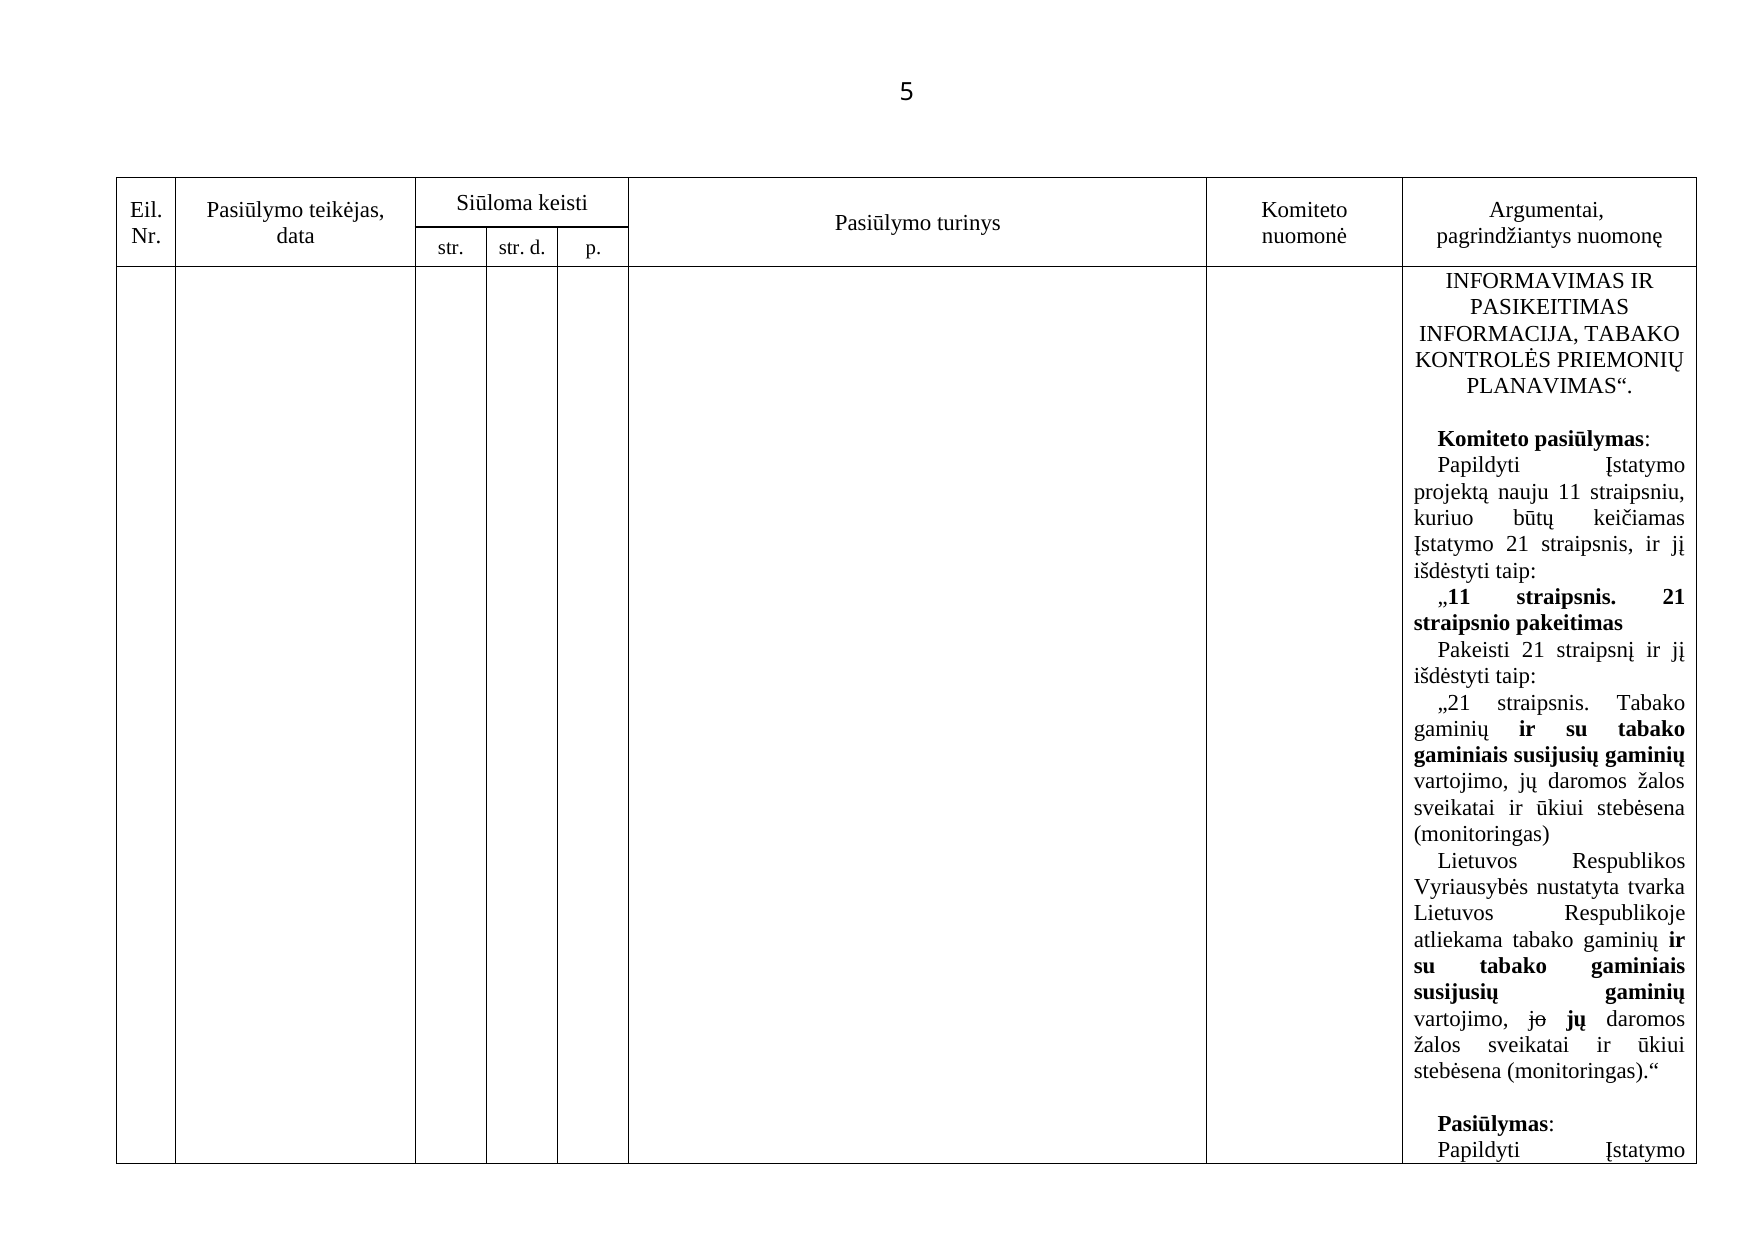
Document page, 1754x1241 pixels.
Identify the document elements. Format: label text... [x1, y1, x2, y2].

table_header Siūloma keisti [416, 178, 628, 226]
table_cell [176, 267, 415, 1163]
table_cell [416, 267, 486, 1163]
table_cell str. [416, 228, 486, 266]
table_cell [558, 267, 628, 1163]
table_cell [629, 267, 1206, 1163]
table_header Eil. Nr. [117, 178, 175, 266]
table_cell INFORMAVIMAS IR PASIKEITIMAS INFORMACIJA, TABAKO KONTROLĖS PRIEMONIŲ PLANAVIMAS“. Komiteto pasiūlymas: Papildyti Įstatymo projektą nauju 11 straipsniu, kuriuo būtų keičiamas Įstatymo 21 straipsnis, ir jį išdėstyti taip: „11 straipsnis. 21 straipsnio pakeitimas Pakeisti 21 straipsnį ir jį išdėstyti taip: „21 straipsnis. Tabako gaminių ir su tabako gaminiais susijusių gaminių vartojimo, jų daromos žalos sveikatai ir ūkiui stebėsena (monitoringas) Lietuvos Respublikos Vyriausybės nustatyta tvarka Lietuvos Respublikoje atliekama tabako gaminių ir su tabako gaminiais susijusių gaminių vartojimo, jo jų daromos žalos sveikatai ir ūkiui stebėsena (monitoringas).“ Pasiūlymas: Papildyti Įstatymo [1403, 267, 1696, 1163]
table_header Argumentai, pagrindžiantys nuomonę [1403, 178, 1696, 266]
table_header Komiteto nuomonė [1207, 178, 1402, 266]
table_cell [487, 267, 557, 1163]
table_cell [1207, 267, 1402, 1163]
table_header Pasiūlymo teikėjas, data [176, 178, 415, 266]
table_cell str. d. [487, 228, 557, 266]
table_cell p. [558, 228, 628, 266]
table_header Pasiūlymo turinys [629, 178, 1206, 266]
table_cell [117, 267, 175, 1163]
